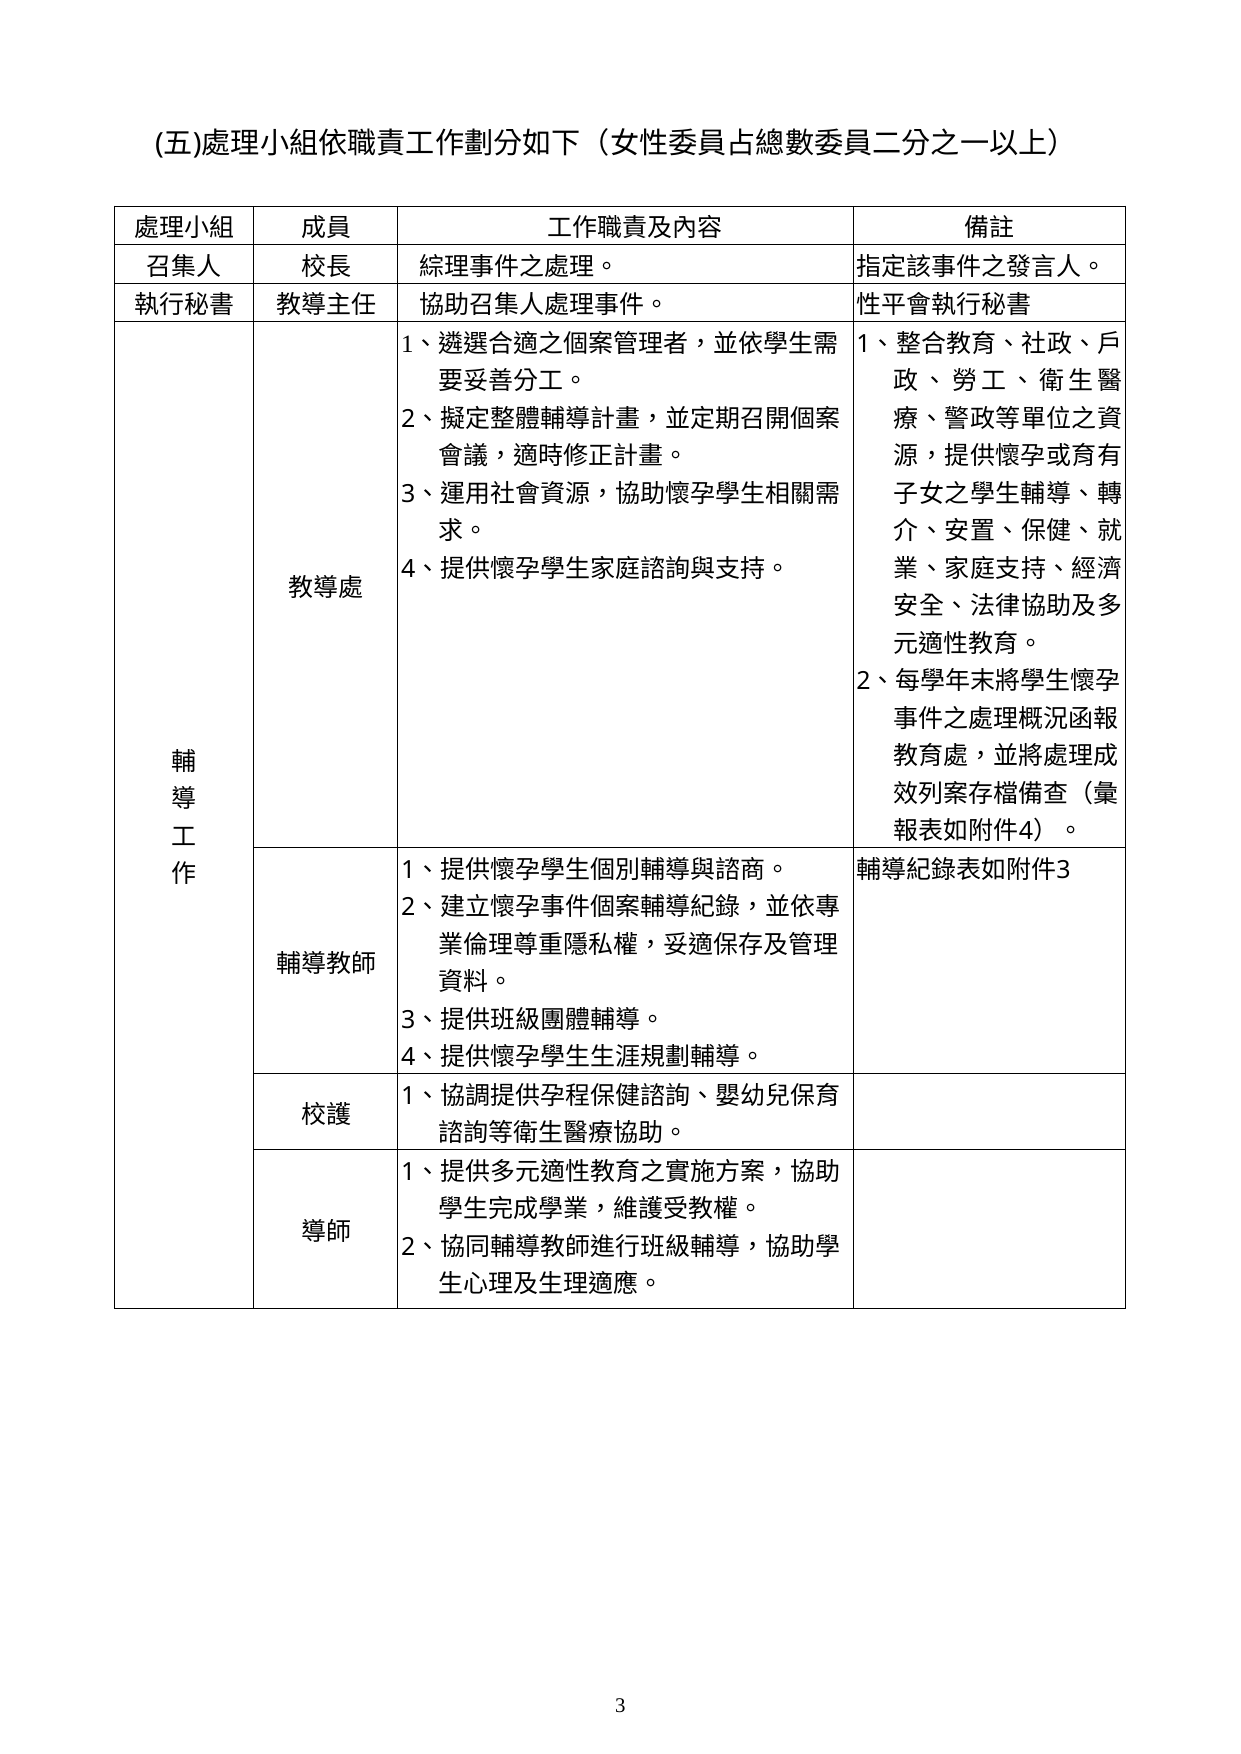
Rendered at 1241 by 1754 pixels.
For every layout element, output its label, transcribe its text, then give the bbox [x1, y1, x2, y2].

table_header 工作職責及內容 [398, 207, 853, 244]
table_header 成員 [254, 207, 397, 244]
table_cell 性平會執行秘書 [854, 284, 1125, 321]
table_cell 1、提供多元適性教育之實施方案，協助學生完成學業，維護受教權。 2、協同輔導教師進行班級輔導，協助學生心理及生理適應。 [398, 1150, 853, 1308]
table_cell 校護 [254, 1074, 397, 1149]
table_cell 教導處 [254, 322, 397, 847]
table_cell 指定該事件之發言人。 [854, 245, 1125, 283]
table_header 備註 [854, 207, 1125, 244]
table_cell [854, 1150, 1125, 1308]
table_cell 輔 導 工 作 [115, 322, 253, 1308]
table_header 處理小組 [115, 207, 253, 244]
table_cell 校長 [254, 245, 397, 283]
table_cell 協助召集人處理事件。 [398, 284, 853, 321]
table_cell 召集人 [115, 245, 253, 283]
table_cell 輔導紀錄表如附件3 [854, 848, 1125, 1073]
table_cell 1、協調提供孕程保健諮詢、嬰幼兒保育諮詢等衛生醫療協助。 [398, 1074, 853, 1149]
table_cell 輔導教師 [254, 848, 397, 1073]
table_cell 1、提供懷孕學生個別輔導與諮商。 2、建立懷孕事件個案輔導紀錄，並依專業倫理尊重隱私權，妥適保存及管理資料。 3、提供班級團體輔導。 4、提供懷孕學生生涯規劃輔導。 [398, 848, 853, 1073]
table_cell 執行秘書 [115, 284, 253, 321]
list 處理小組依職責工作劃分如下（女性委員占總數委員二分之一以上） [201, 118, 1122, 162]
table_cell 綜理事件之處理。 [398, 245, 853, 283]
table_cell 教導主任 [254, 284, 397, 321]
table_cell 導師 [254, 1150, 397, 1308]
table_cell 1、整合教育、社政、戶政、勞工、衛生醫療、警政等單位之資源，提供懷孕或育有子女之學生輔導、轉介、安置、保健、就業、家庭支持、經濟安全、法律協助及多元適性教育。 2、每學年末將學生懷孕事件之處理概況函報教育處，並將處理成效列案存檔備查（彙報表如附件4）。 [854, 322, 1125, 847]
table_cell 1、遴選合適之個案管理者，並依學生需要妥善分工。 2、擬定整體輔導計畫，並定期召開個案會議，適時修正計畫。 3、運用社會資源，協助懷孕學生相關需求。 4、提供懷孕學生家庭諮詢與支持。 [398, 322, 853, 847]
table_cell [854, 1074, 1125, 1149]
